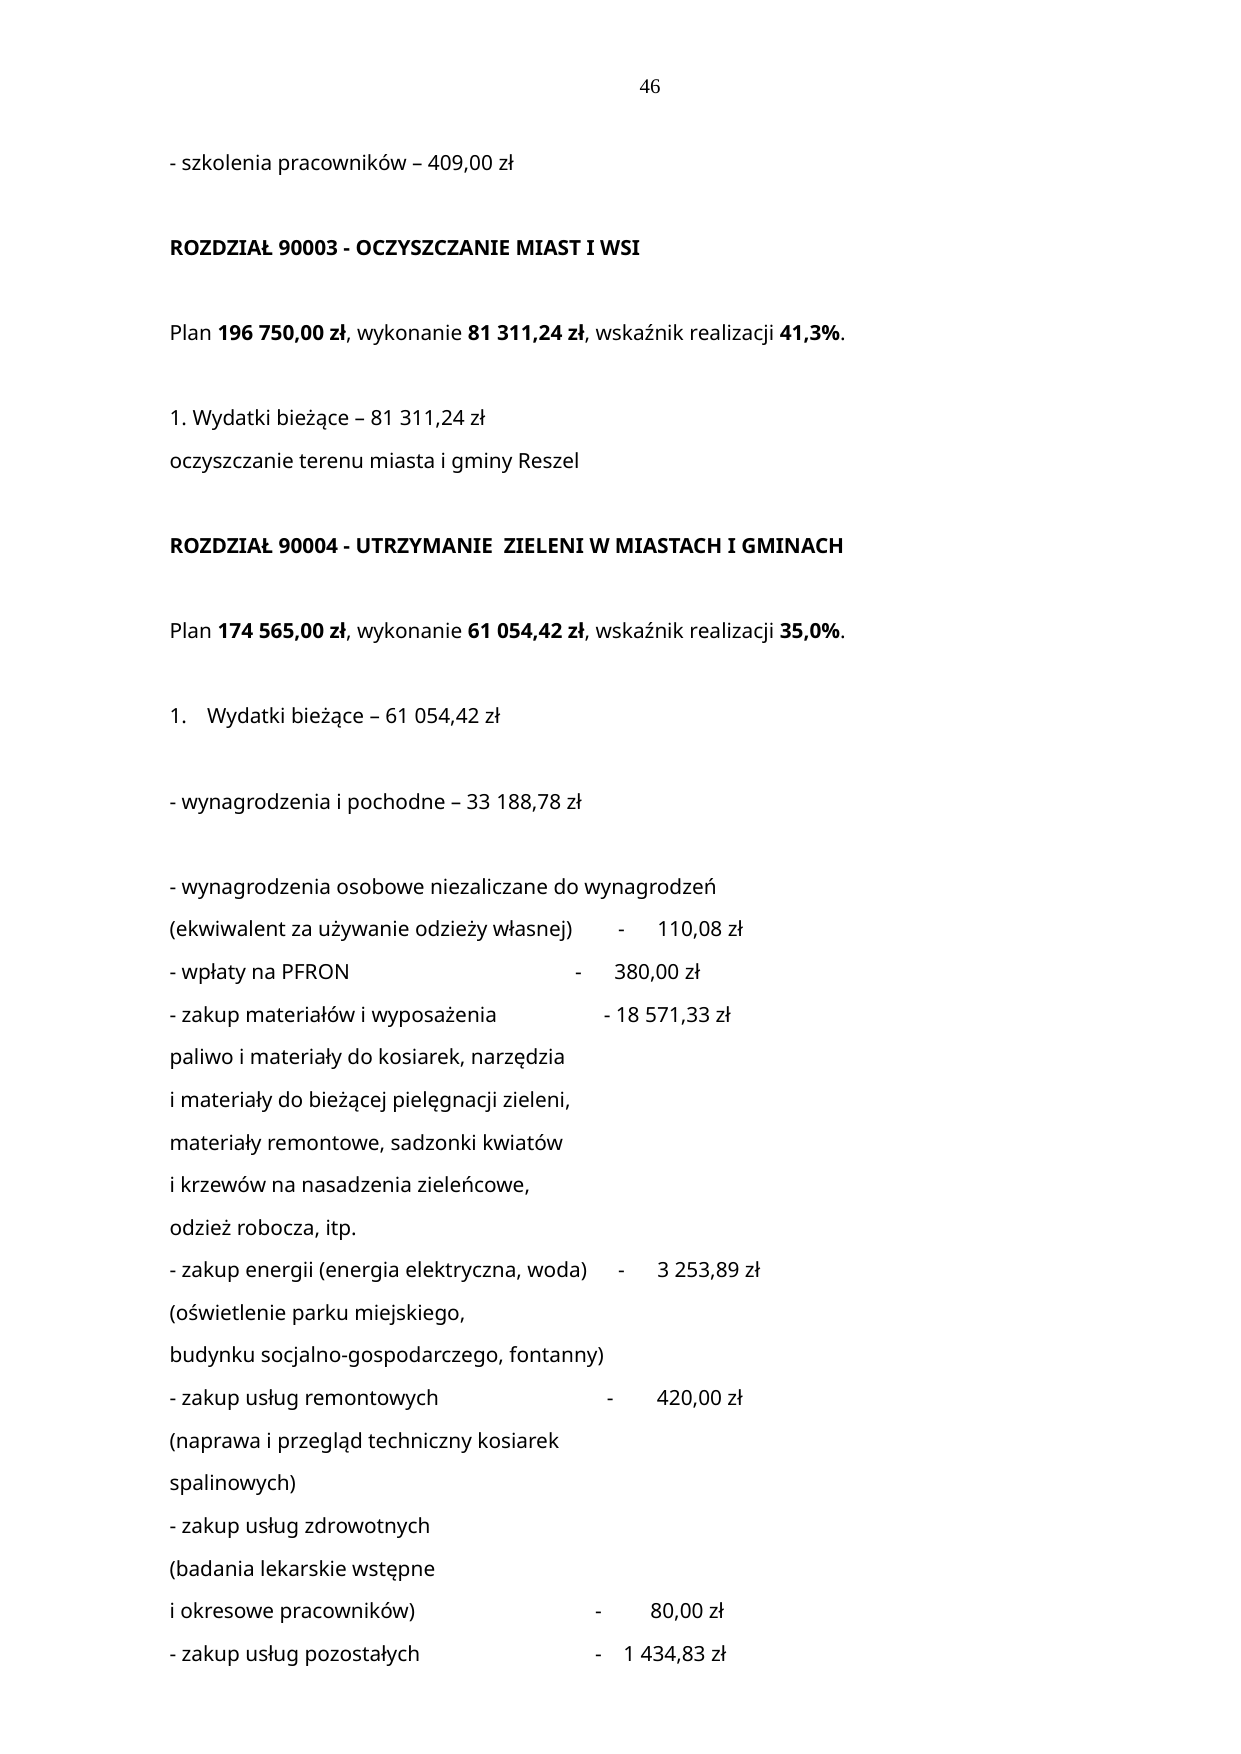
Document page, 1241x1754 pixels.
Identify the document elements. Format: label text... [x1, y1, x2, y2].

text - zakup usług pozostałych - 1 434,83 zł [169, 1639, 1092, 1667]
text (oświetlenie parku miejskiego, [169, 1298, 1092, 1326]
text Plan 174 565,00 zł, wykonanie 61 054,42 zł, wskaźnik realizacji 35,0%. [169, 616, 1092, 645]
text materiały remontowe, sadzonki kwiatów [169, 1128, 1092, 1156]
text (naprawa i przegląd techniczny kosiarek [169, 1426, 1092, 1454]
text (ekwiwalent za używanie odzieży własnej) - 110,08 zł [169, 914, 1092, 943]
text oczyszczanie terenu miasta i gminy Reszel [169, 446, 1092, 474]
text i materiały do bieżącej pielęgnacji zieleni, [169, 1085, 1092, 1113]
text - zakup materiałów i wyposażenia - 18 571,33 zł [169, 1000, 1092, 1028]
list Wydatki bieżące – 61 054,42 zł [169, 702, 1092, 730]
text paliwo i materiały do kosiarek, narzędzia [169, 1042, 1092, 1071]
text - wynagrodzenia osobowe niezaliczane do wynagrodzeń [169, 872, 1092, 900]
text ROZDZIAŁ 90004 - UTRZYMANIE ZIELENI W MIASTACH I GMINACH [169, 531, 1092, 559]
text Plan 196 750,00 zł, wykonanie 81 311,24 zł, wskaźnik realizacji 41,3%. [169, 318, 1092, 347]
text - szkolenia pracowników – 409,00 zł [169, 148, 1092, 176]
text ROZDZIAŁ 90003 - OCZYSZCZANIE MIAST I WSI [169, 233, 1092, 261]
text - zakup usług zdrowotnych [169, 1511, 1092, 1539]
text i krzewów na nasadzenia zieleńcowe, [169, 1170, 1092, 1199]
text i okresowe pracowników) - 80,00 zł [169, 1596, 1092, 1625]
text odzież robocza, itp. [169, 1213, 1092, 1241]
text (badania lekarskie wstępne [169, 1554, 1092, 1582]
text 1. Wydatki bieżące – 81 311,24 zł [169, 403, 1092, 432]
text - wynagrodzenia i pochodne – 33 188,78 zł [169, 787, 1092, 815]
text spalinowych) [169, 1468, 1092, 1497]
text - zakup energii (energia elektryczna, woda) - 3 253,89 zł [169, 1255, 1092, 1284]
text budynku socjalno-gospodarczego, fontanny) [169, 1341, 1092, 1369]
text - zakup usług remontowych - 420,00 zł [169, 1383, 1092, 1412]
text - wpłaty na PFRON - 380,00 zł [169, 957, 1092, 986]
